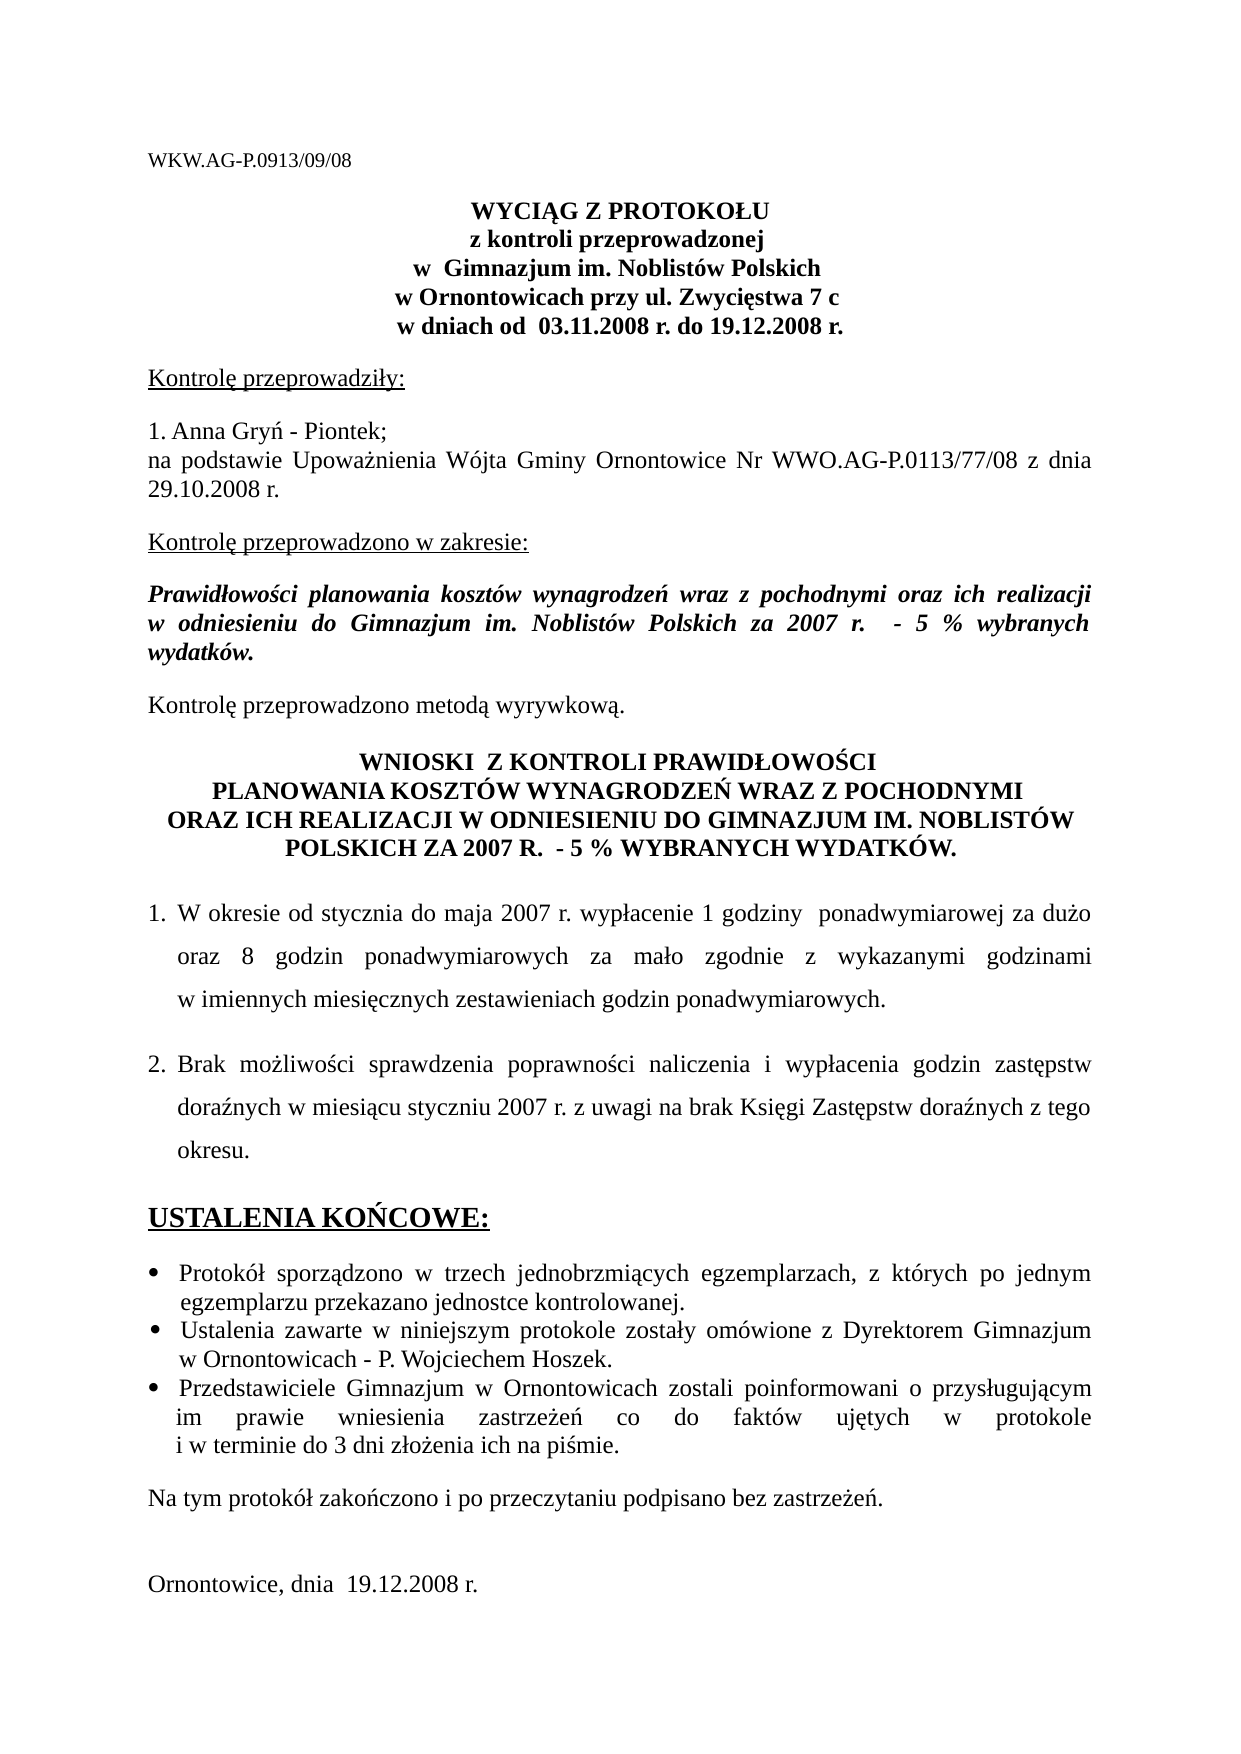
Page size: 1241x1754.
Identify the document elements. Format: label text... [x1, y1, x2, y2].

text USTALENIA KOŃCOWE: [148, 1200, 1093, 1234]
text WYCIĄG Z PROTOKOŁU [148, 196, 1093, 224]
text Ornontowice, dnia 19.12.2008 r. [148, 1569, 1093, 1598]
text na podstawie Upoważnienia Wójta Gminy Ornontowice Nr WWO.AG-P.0113/77/08 z dnia 29.10.2008 r. [148, 445, 1093, 503]
list Brak możliwości sprawdzenia poprawności naliczenia i wypłacenia godzin zastępstw doraźnych w miesiącu styczniu 2007 r. z uwagi na brak Księgi Zastępstw doraźnych z tego okresu. [148, 1049, 1093, 1164]
text z kontroli przeprowadzonej [148, 224, 1093, 253]
text Na tym protokół zakończono i po przeczytaniu podpisano bez zastrzeżeń. [148, 1483, 1093, 1512]
text Kontrolę przeprowadziły: [148, 363, 1093, 392]
text WNIOSKI Z KONTROLI PRAWIDŁOWOŚCI [149, 747, 1093, 776]
text Kontrolę przeprowadzono w zakresie: [148, 527, 1093, 555]
text w dniach od 03.11.2008 r. do 19.12.2008 r. [148, 311, 1093, 339]
list Ustalenia zawarte w niniejszym protokole zostały omówione z Dyrektorem Gimnazjum w Ornontowicach - P. Wojciechem Hoszek. [149, 1315, 1093, 1373]
text PLANOWANIA KOSZTÓW WYNAGRODZEŃ WRAZ Z POCHODNYMI [149, 776, 1093, 805]
text Prawidłowości planowania kosztów wynagrodzeń wraz z pochodnymi oraz ich realizacji w odniesieniu do Gimnazjum im. Noblistów Polskich za 2007 r. - 5 % wybranych wydatków. [148, 579, 1093, 666]
text w Gimnazjum im. Noblistów Polskich w Ornontowicach przy ul. Zwycięstwa 7 c [148, 253, 1093, 311]
text Kontrolę przeprowadzono metodą wyrywkową. [148, 690, 1093, 718]
text ORAZ ICH REALIZACJI W ODNIESIENIU DO GIMNAZJUM IM. NOBLISTÓW POLSKICH ZA 2007 R. - 5 % WYBRANYCH WYDATKÓW. [149, 805, 1093, 862]
text 1. Anna Gryń - Piontek; [148, 416, 1093, 445]
text WKW.AG-P.0913/09/08 [148, 148, 1093, 172]
list W okresie od stycznia do maja 2007 r. wypłacenie 1 godziny ponadwymiarowej za dużo oraz 8 godzin ponadwymiarowych za mało zgodnie z wykazanymi godzinami w imiennych miesięcznych zestawieniach godzin ponadwymiarowych. [148, 898, 1093, 1013]
list Protokół sporządzono w trzech jednobrzmiących egzemplarzach, z których po jednym egzemplarzu przekazano jednostce kontrolowanej. [149, 1258, 1093, 1315]
list Przedstawiciele Gimnazjum w Ornontowicach zostali poinformowani o przysługującym im prawie wniesienia zastrzeżeń co do faktów ujętych w protokole i w terminie do 3 dni złożenia ich na piśmie. [146, 1373, 1093, 1459]
